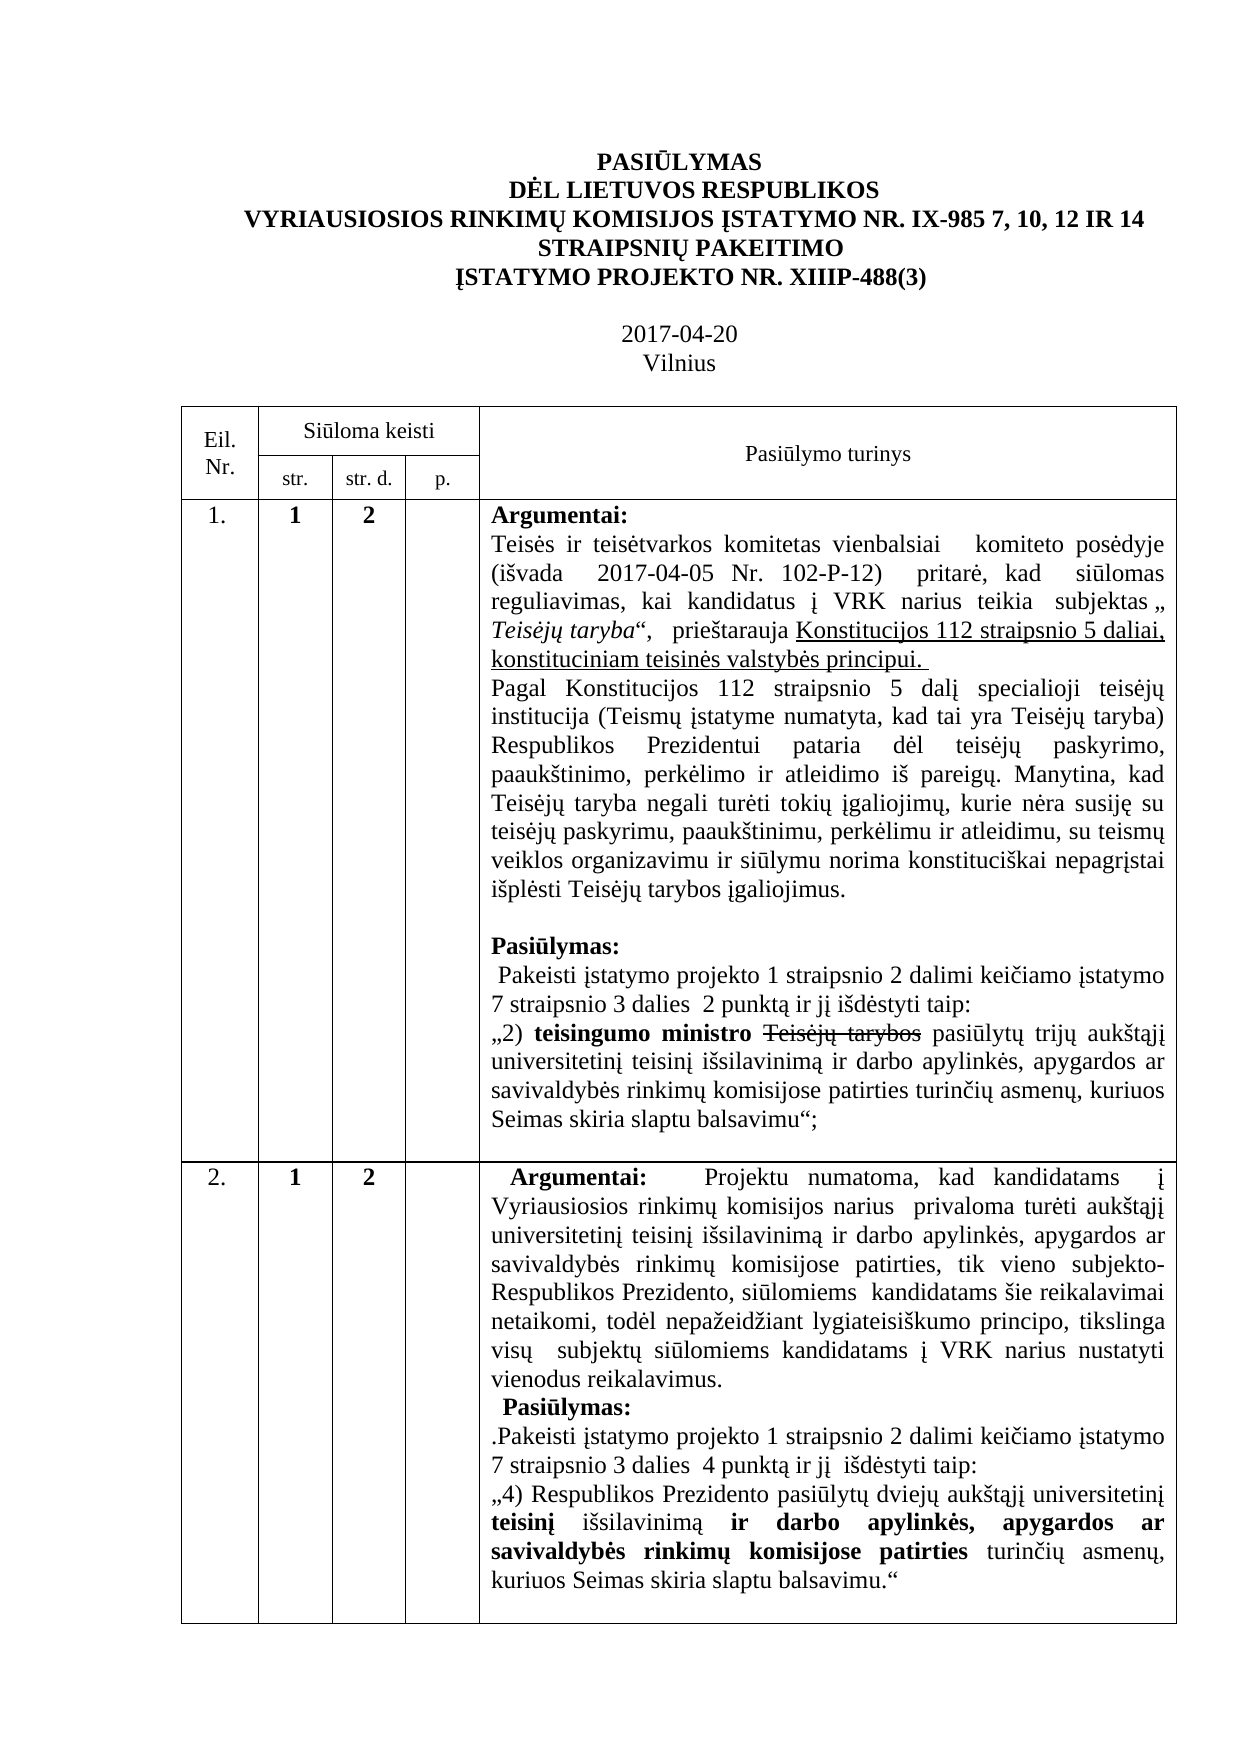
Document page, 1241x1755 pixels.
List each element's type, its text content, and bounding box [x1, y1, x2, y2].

table_cell 2. [182, 1163, 258, 1622]
table_cell p. [406, 456, 479, 499]
table_cell 2 [333, 500, 405, 1161]
table_header Siūloma keisti [259, 407, 479, 455]
table_cell [406, 1163, 479, 1622]
table_cell str. [259, 456, 332, 499]
text PASIŪLYMAS [177, 147, 1181, 176]
table_header Eil. Nr. [182, 407, 258, 499]
table_header Pasiūlymo turinys [480, 407, 1176, 499]
table_cell Argumentai: Projektu numatoma, kad kandidatams į Vyriausiosios rinkimų komisijos narius privaloma turėti aukštąjį universitetinį teisinį išsilavinimą ir darbo apylinkės, apygardos ar savivaldybės rinkimų komisijose patirties, tik vieno subjekto-Respublikos Prezidento, siūlomiems kandidatams šie reikalavimai netaikomi, todėl nepažeidžiant lygiateisiškumo principo, tikslinga visų subjektų siūlomiems kandidatams į VRK narius nustatyti vienodus reikalavimus. Pasiūlymas: .Pakeisti įstatymo projekto 1 straipsnio 2 dalimi keičiamo įstatymo 7 straipsnio 3 dalies 4 punktą ir jį išdėstyti taip: „4) Respublikos Prezidento pasiūlytų dviejų aukštąjį universitetinį teisinį išsilavinimą ir darbo apylinkės, apygardos ar savivaldybės rinkimų komisijose patirties turinčių asmenų, kuriuos Seimas skiria slaptu balsavimu.“ [480, 1163, 1176, 1622]
table_cell Argumentai: Teisės ir teisėtvarkos komitetas vienbalsiai komiteto posėdyje (išvada 2017-04-05 Nr. 102-P-12) pritarė, kad siūlomas reguliavimas, kai kandidatus į VRK narius teikia subjektas „ Teisėjų taryba“, prieštarauja Konstitucijos 112 straipsnio 5 daliai, konstituciniam teisinės valstybės principui. Pagal Konstitucijos 112 straipsnio 5 dalį specialioji teisėjų institucija (Teismų įstatyme numatyta, kad tai yra Teisėjų taryba) Respublikos Prezidentui pataria dėl teisėjų paskyrimo, paaukštinimo, perkėlimo ir atleidimo iš pareigų. Manytina, kad Teisėjų taryba negali turėti tokių įgaliojimų, kurie nėra susiję su teisėjų paskyrimu, paaukštinimu, perkėlimu ir atleidimu, su teismų veiklos organizavimu ir siūlymu norima konstituciškai nepagrįstai išplėsti Teisėjų tarybos įgaliojimus. Pasiūlymas: Pakeisti įstatymo projekto 1 straipsnio 2 dalimi keičiamo įstatymo 7 straipsnio 3 dalies 2 punktą ir jį išdėstyti taip: „2) teisingumo ministro Teisėjų tarybos pasiūlytų trijų aukštąjį universitetinį teisinį išsilavinimą ir darbo apylinkės, apygardos ar savivaldybės rinkimų komisijose patirties turinčių asmenų, kuriuos Seimas skiria slaptu balsavimu“; [480, 500, 1176, 1161]
table_cell [406, 500, 479, 1161]
text DĖL LIETUVOS RESPUBLIKOS [207, 176, 1181, 204]
table_cell 1 [259, 500, 332, 1161]
text 2017-04-20 [177, 319, 1181, 348]
table_cell 1. [182, 500, 258, 1161]
table_cell 1 [259, 1163, 332, 1622]
text VYRIAUSIOSIOS RINKIMŲ KOMISIJOS ĮSTATYMO Nr. IX-985 7, 10, 12 IR 14 straipsnių pakeitimo [207, 204, 1181, 262]
text Vilnius [177, 348, 1181, 377]
text ĮSTATYMO PROJEKTO NR. xIIIP-488(3) [207, 262, 1181, 291]
table_cell str. d. [333, 456, 405, 499]
table_cell 2 [333, 1163, 405, 1622]
